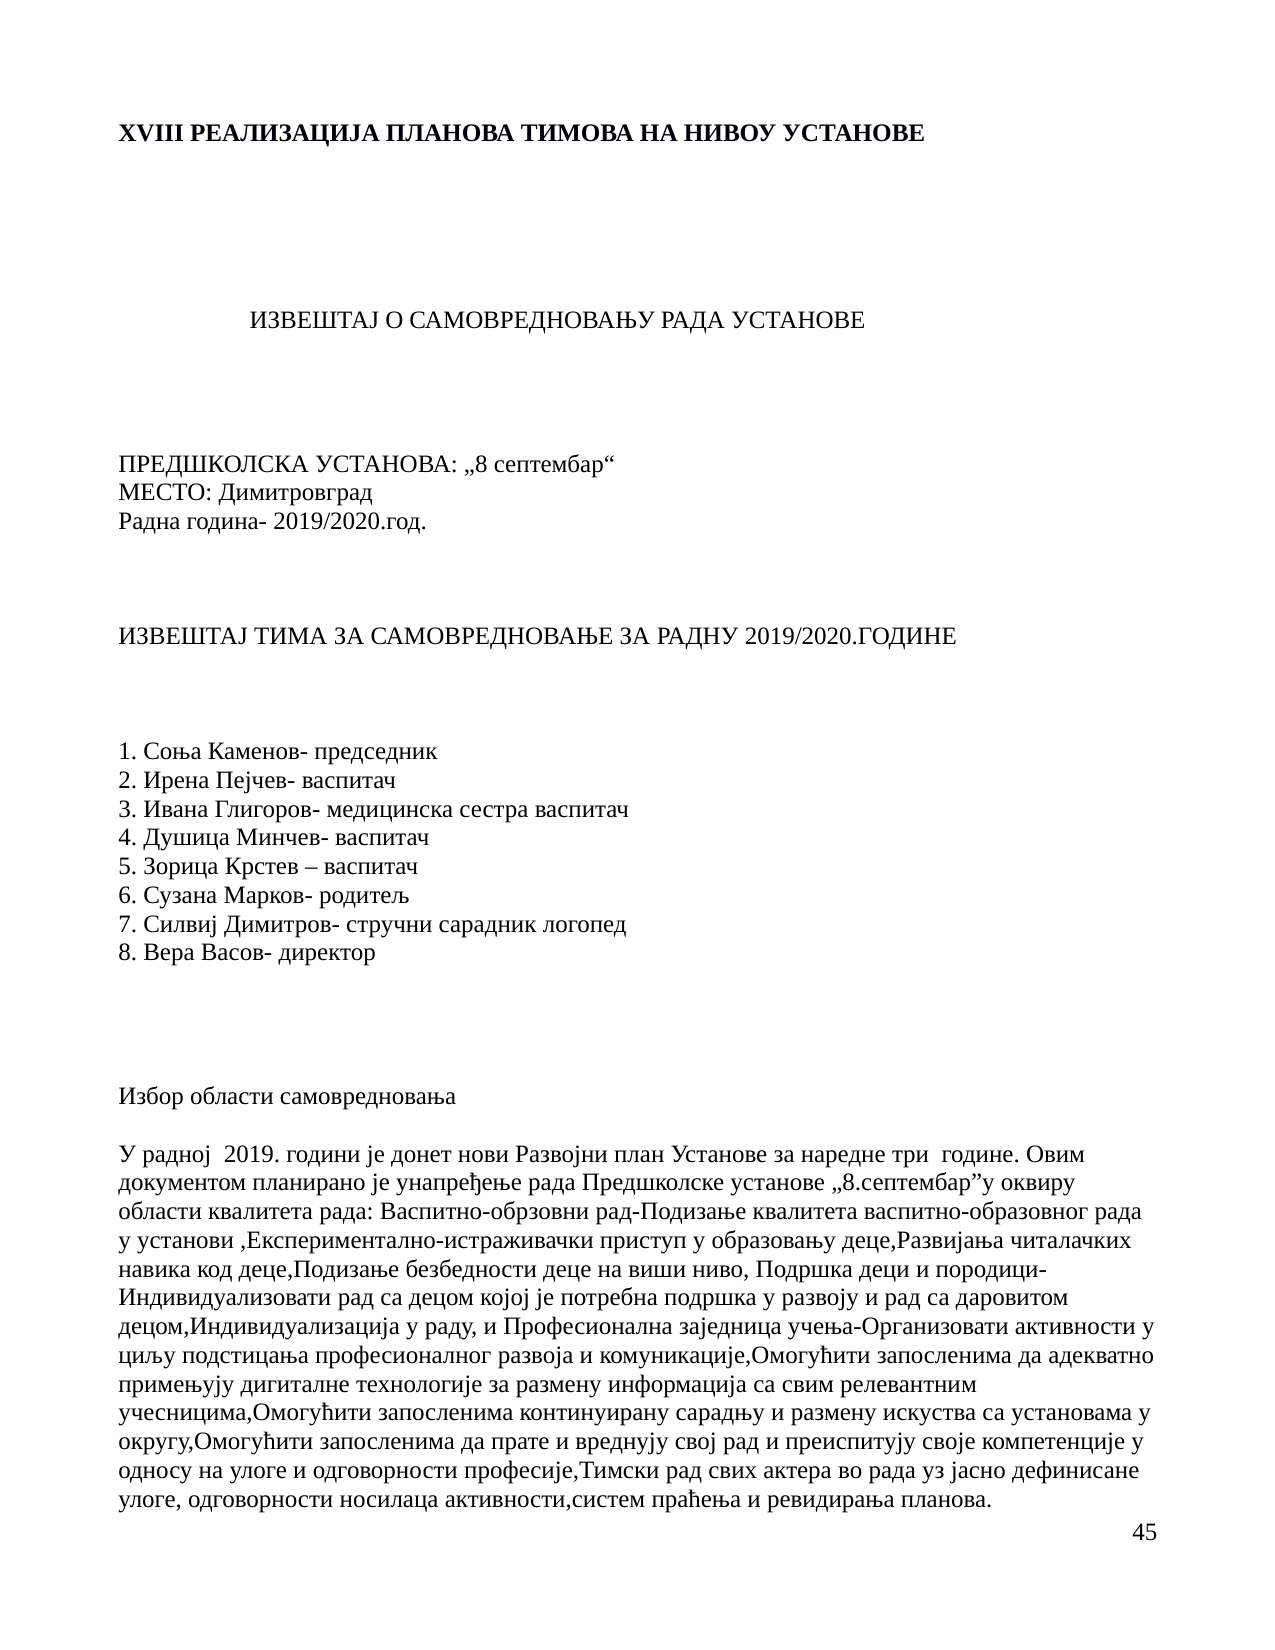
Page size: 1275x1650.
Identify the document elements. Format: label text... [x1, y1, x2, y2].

text 5. Зорица Крстев – васпитач [118, 851, 1157, 880]
text 6. Сузана Марков- родитељ [118, 880, 1157, 909]
text ИЗВЕШТАЈ О САМОВРЕДНОВАЊУ РАДА УСТАНОВЕ [118, 305, 1157, 334]
text 8. Вера Васов- директор [118, 937, 1157, 966]
text Радна година- 2019/2020.год. [118, 506, 1157, 535]
text 3. Ивана Глигоров- медицинска сестра васпитач [118, 794, 1157, 822]
text 4. Душица Минчев- васпитач [118, 822, 1157, 851]
text 1. Соња Каменов- председник [118, 736, 1157, 765]
text У радној 2019. години је донет нови Развојни план Установе за наредне три године. Овим документом планирано је унапређење рада Предшколске установе „8.септембар”у оквиру области квалитета рада: Васпитно-обрзовни рад-Подизање квалитета васпитно-образовног рада у установи ,Експериментално-истраживачки приступ у образовању деце,Развијања читалачких навика код деце,Подизање безбедности деце на виши ниво, Подршка деци и породици-Индивидуализовати рад са децом којој је потребна подршка у развоју и рад са даровитом децом,Индивидуализација у раду, и Професионална заједница учења-Организовати активности у циљу подстицања професионалног развоја и комуникације,Омогућити запосленима да адекватно примењују дигиталне технологије за размену информација са свим релевантним учесницима,Омогућити запосленима континуирану сарадњу и размену искуства са установама у округу,Омогућити запосленима да прате и вреднују свој рад и преиспитују своје компетенције у односу на улоге и одговорности професије,Тимски рад свих актера во рада уз јасно дефинисане улоге, одговорности носилаца активности,систем праћења и ревидирања планова. [118, 1139, 1157, 1512]
text 2. Ирена Пејчев- васпитач [118, 765, 1157, 794]
text Избор области самовредновања [118, 1081, 1157, 1110]
text XVIII РЕАЛИЗАЦИЈА ПЛАНОВА ТИМОВА НА НИВОУ УСТАНОВЕ [118, 104, 1157, 147]
text 7. Силвиј Димитров- стручни сарадник логопед [118, 909, 1157, 937]
text МЕСТО: Димитровград [118, 477, 1157, 506]
text ПРЕДШКОЛСКА УСТАНОВА: „8 септембар“ [118, 449, 1157, 477]
text ИЗВЕШТАЈ ТИМА ЗА САМОВРЕДНОВАЊЕ ЗА РАДНУ 2019/2020.ГОДИНЕ [118, 621, 1157, 650]
